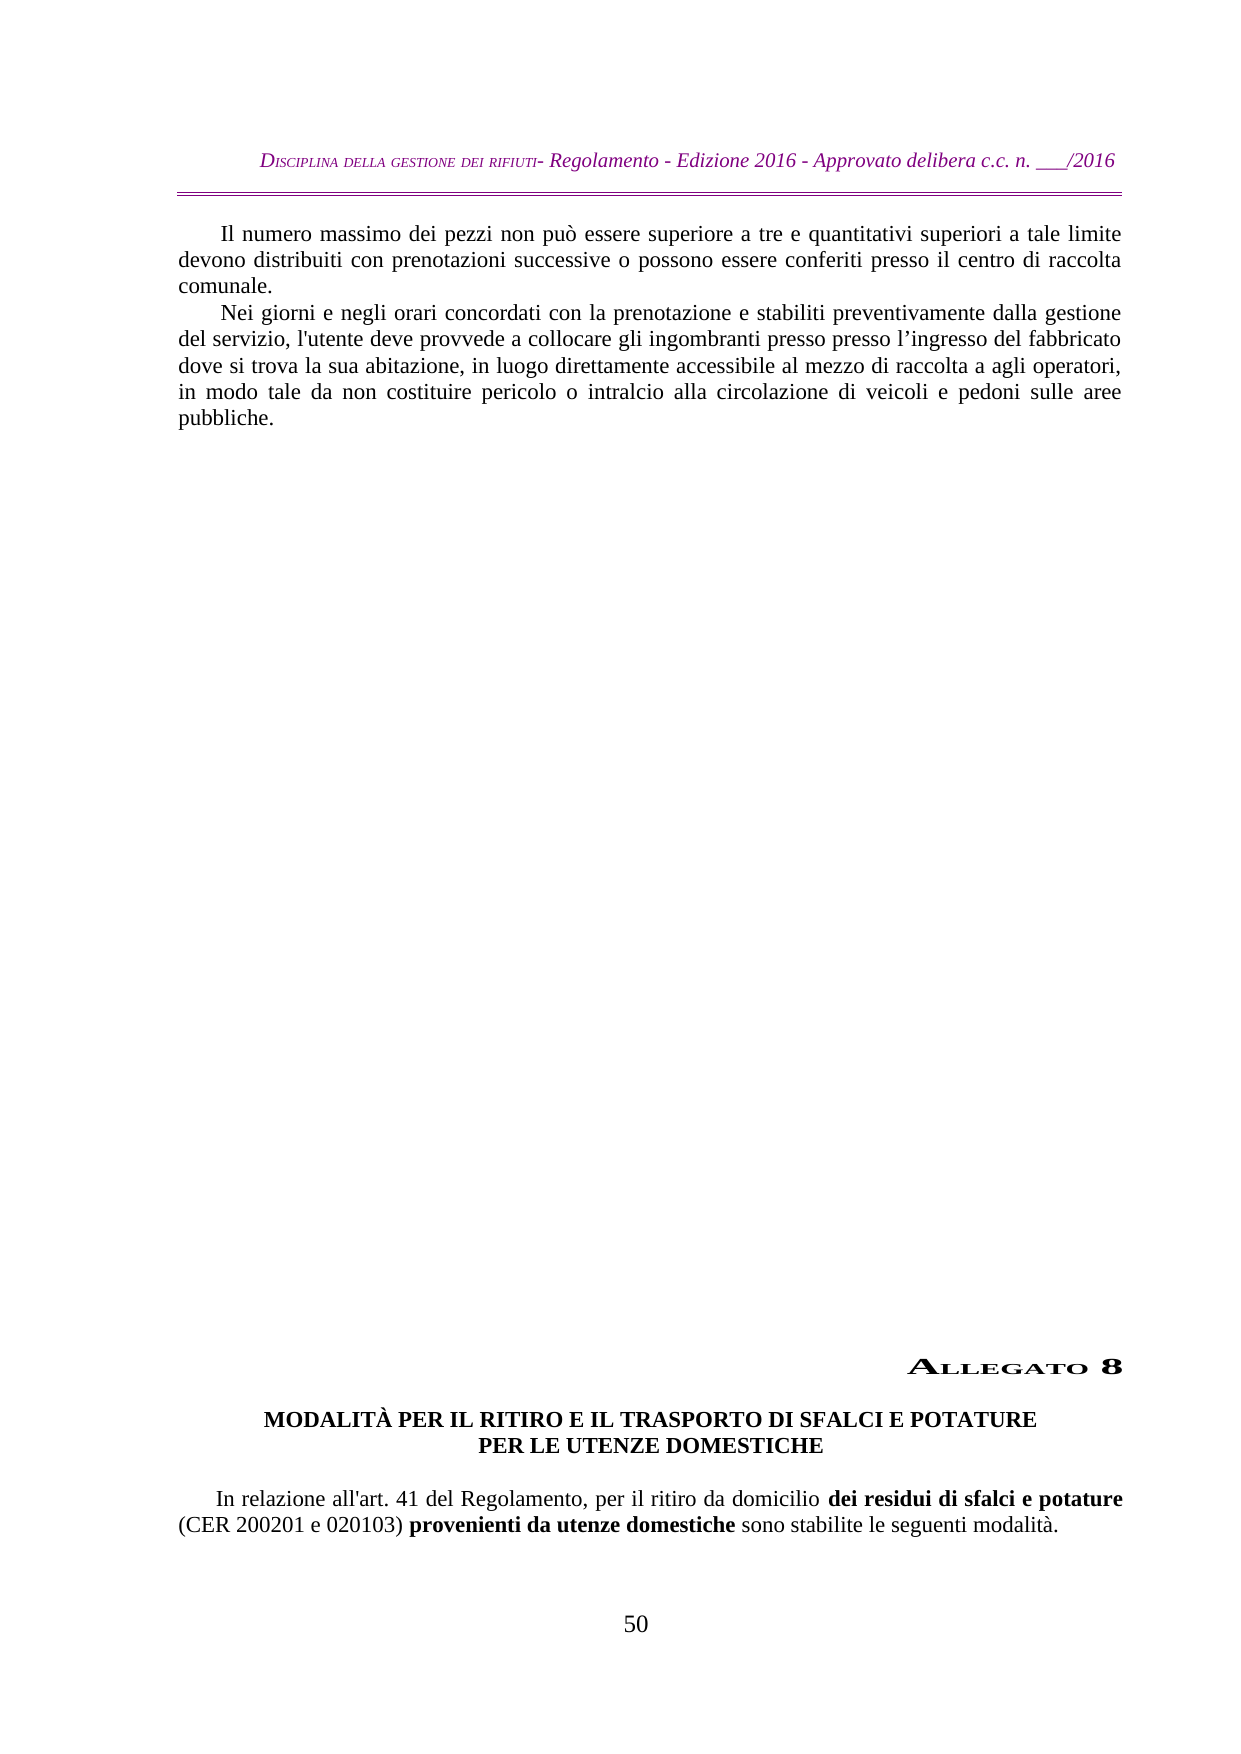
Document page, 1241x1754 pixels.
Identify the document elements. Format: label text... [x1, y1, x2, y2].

subtitle Allegato 8 [178, 1353, 1123, 1379]
text Nei giorni e negli orari concordati con la prenotazione e stabiliti preventivamente dalla gestione del servizio, l'utente deve provvede a collocare gli ingombranti presso presso l’ingresso del fabbricato dove si trova la sua abitazione, in luogo direttamente accessibile al mezzo di raccolta a agli operatori, in modo tale da non costituire pericolo o intralcio alla circolazione di veicoli e pedoni sulle aree pubbliche. [178, 299, 1123, 431]
text In relazione all'art. 41 del Regolamento, per il ritiro da domicilio dei residui di sfalci e potature (CER 200201 e 020103) provenienti da utenze domestiche sono stabilite le seguenti modalità. [178, 1485, 1123, 1538]
text PER LE UTENZE DOMESTICHE [178, 1432, 1123, 1458]
text Il numero massimo dei pezzi non può essere superiore a tre e quantitativi superiori a tale limite devono distribuiti con prenotazioni successive o possono essere conferiti presso il centro di raccolta comunale. [178, 220, 1123, 299]
text MODALITÀ PER IL RITIRO E IL TRASPORTO DI SFALCI E POTATURE [178, 1406, 1123, 1432]
